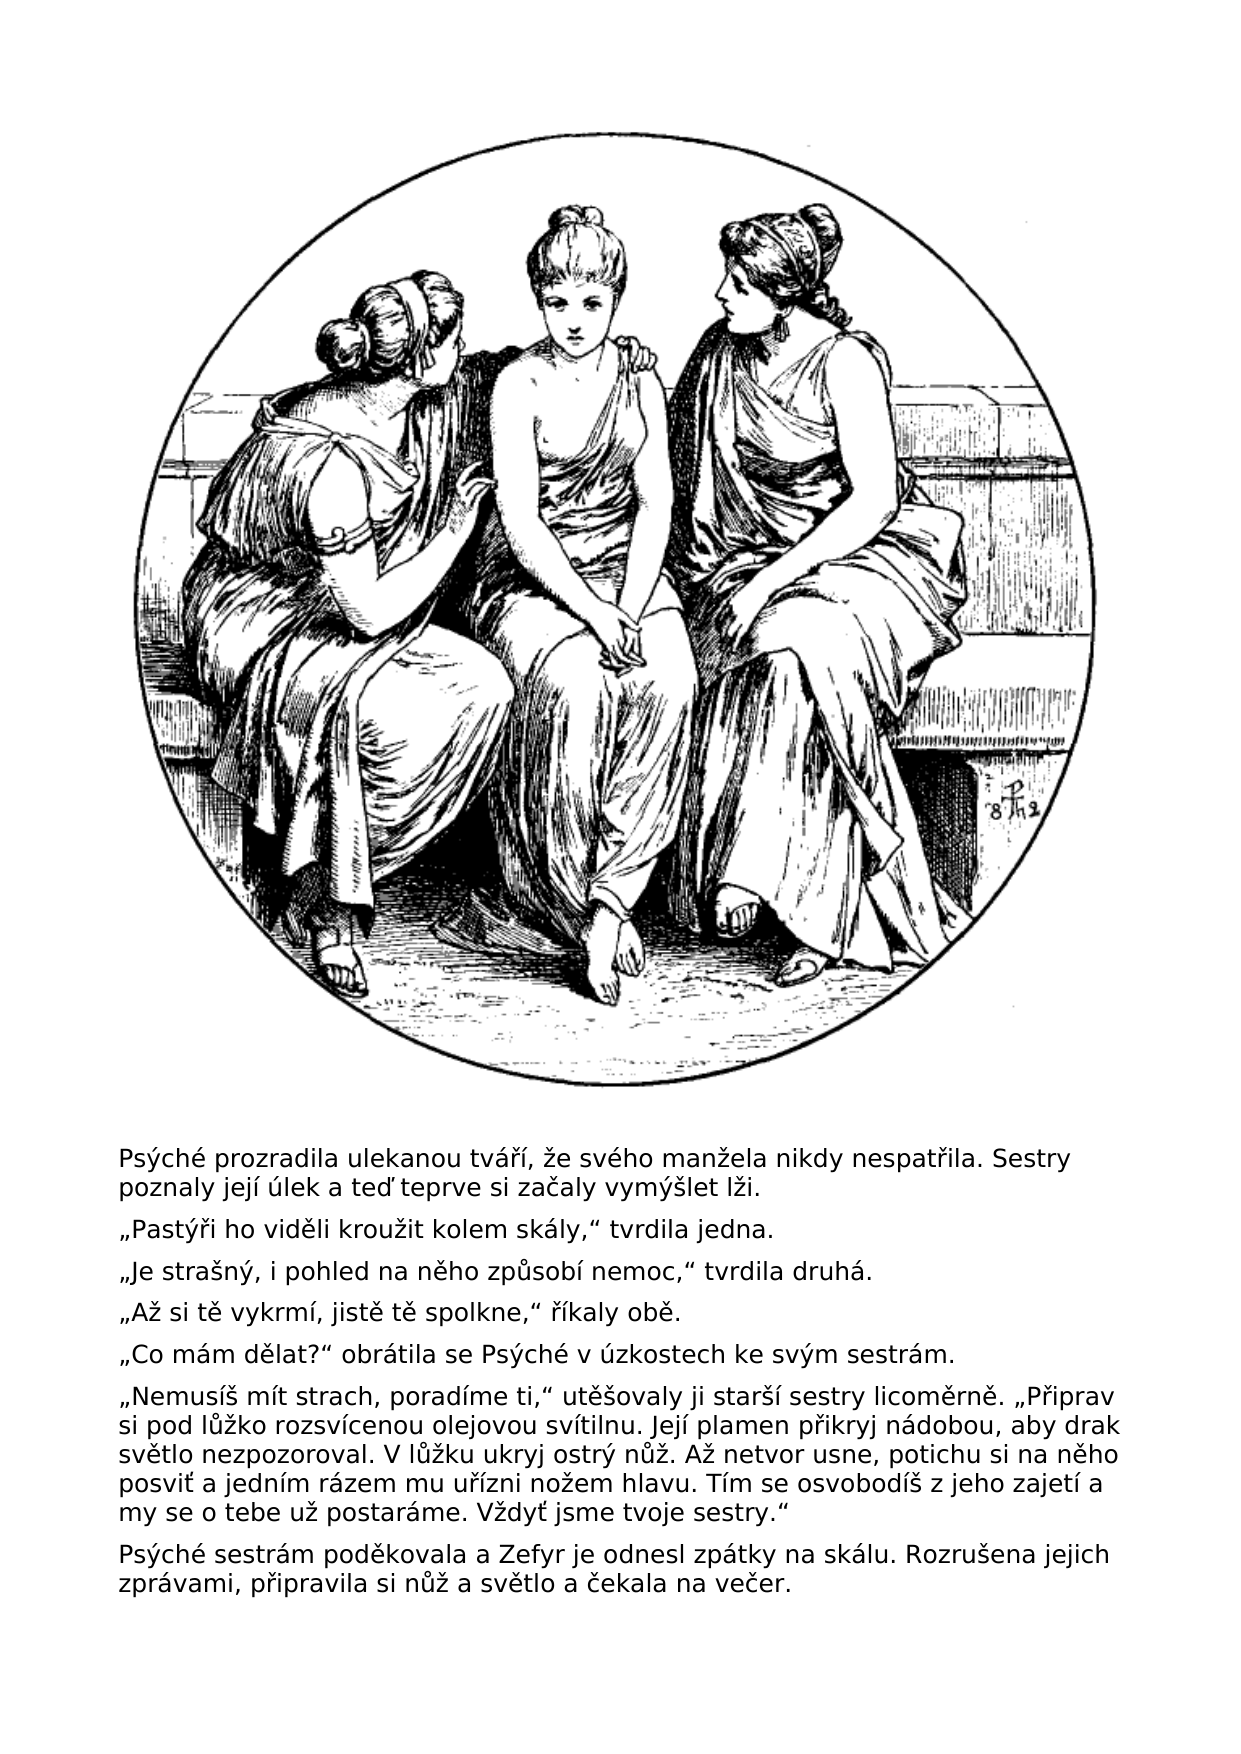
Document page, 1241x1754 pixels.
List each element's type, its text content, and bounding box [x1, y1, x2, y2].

text „Až si tě vykrmí, jistě tě spolkne,“ říkaly obě. [118, 1298, 1122, 1328]
text „Je strašný, i pohled na něho způsobí nemoc,“ tvrdila druhá. [118, 1257, 1122, 1286]
text „Nemusíš mít strach, poradíme ti,“ utěšovaly ji starší sestry licoměrně. „Připrav si pod lůžko rozsvícenou olejovou svítilnu. Její plamen přikryj nádobou, aby drak světlo nezpozoroval. V lůžku ukryj ostrý nůž. Až netvor usne, potichu si na něho posviť a jedním rázem mu uřízni nožem hlavu. Tím se osvobodíš z jeho zajetí a my se o tebe už postaráme. Vždyť jsme tvoje sestry.“ [118, 1382, 1122, 1528]
text Psýché sestrám poděkovala a Zefyr je odnesl zpátky na skálu. Rozrušena jejich zprávami, připravila si nůž a světlo a čekala na večer. [118, 1540, 1122, 1598]
text Psýché prozradila ulekanou tváří, že svého manžela nikdy nespatřila. Sestry poznaly její úlek a teď teprve si začaly vymýšlet lži. [118, 1144, 1122, 1203]
text „Co mám dělat?“ obrátila se Psýché v úzkostech ke svým sestrám. [118, 1340, 1122, 1369]
picture [118, 118, 1123, 1103]
text „Pastýři ho viděli kroužit kolem skály,“ tvrdila jedna. [118, 1215, 1122, 1244]
